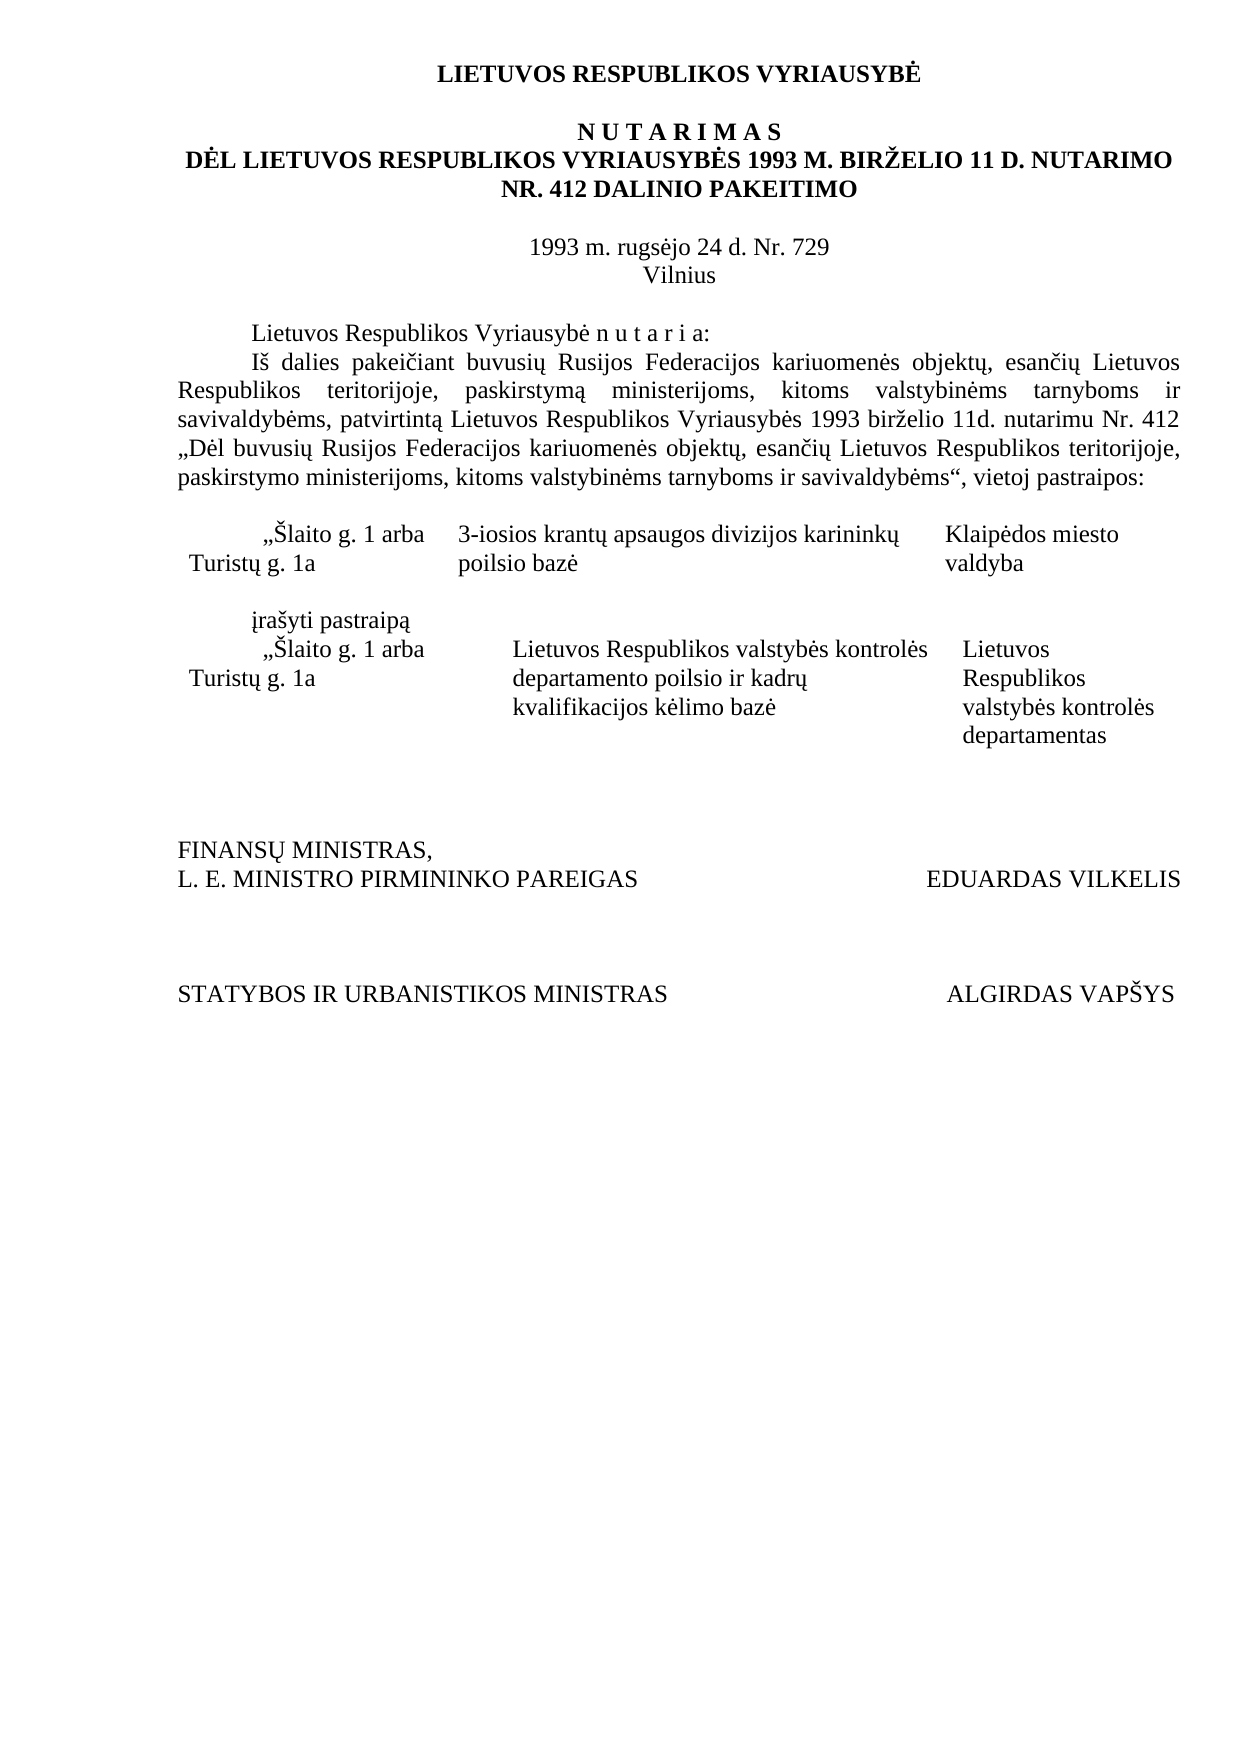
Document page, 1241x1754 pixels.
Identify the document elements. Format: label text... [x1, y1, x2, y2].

text Lietuvos Respublikos Vyriausybė nutaria: [177, 318, 1181, 347]
table_header „Šlaito g. 1 arba Turistų g. 1a [177, 519, 447, 577]
table_header Lietuvos Respublikos valstybės kontrolės departamento poilsio ir kadrų kvalifikacijos kėlimo bazė [501, 634, 951, 749]
text FINANSŲ MINISTRAS, [177, 835, 1181, 864]
text Iš dalies pakeičiant buvusių Rusijos Federacijos kariuomenės objektų, esančių Lietuvos Respublikos teritorijoje, paskirstymą ministerijoms, kitoms valstybinėms tarnyboms ir savivaldybėms, patvirtintą Lietuvos Respublikos Vyriausybės 1993 birželio 11d. nutarimu Nr. 412 „Dėl buvusių Rusijos Federacijos kariuomenės objektų, esančių Lietuvos Respublikos teritorijoje, paskirstymo ministerijoms, kitoms valstybinėms tarnyboms ir savivaldybėms“, vietoj pastraipos: [177, 347, 1181, 490]
text L. E. MINISTRO PIRMININKO PAREIGAS EDUARDAS VILKELIS [177, 864, 1181, 893]
text LIETUVOS RESPUBLIKOS VYRIAUSYBĖ [177, 59, 1181, 88]
text įrašyti pastraipą [177, 605, 1181, 634]
table_header 3-iosios krantų apsaugos divizijos karininkų poilsio bazė [447, 519, 933, 577]
text N U T A R I M A S [177, 117, 1181, 145]
text STATYBOS IR URBANISTIKOS MINISTRAS ALGIRDAS VAPŠYS [177, 979, 1181, 1008]
text DĖL LIETUVOS RESPUBLIKOS VYRIAUSYBĖS 1993 M. BIRŽELIO 11 D. NUTARIMO NR. 412 DALINIO PAKEITIMO [177, 145, 1181, 203]
text 1993 m. rugsėjo 24 d. Nr. 729 [177, 232, 1181, 260]
text Vilnius [177, 260, 1181, 289]
table_header Lietuvos Respublikos valstybės kontrolės departamentas [951, 634, 1181, 749]
table_header Klaipėdos miesto valdyba [934, 519, 1181, 577]
table_header „Šlaito g. 1 arba Turistų g. 1a [177, 634, 501, 749]
